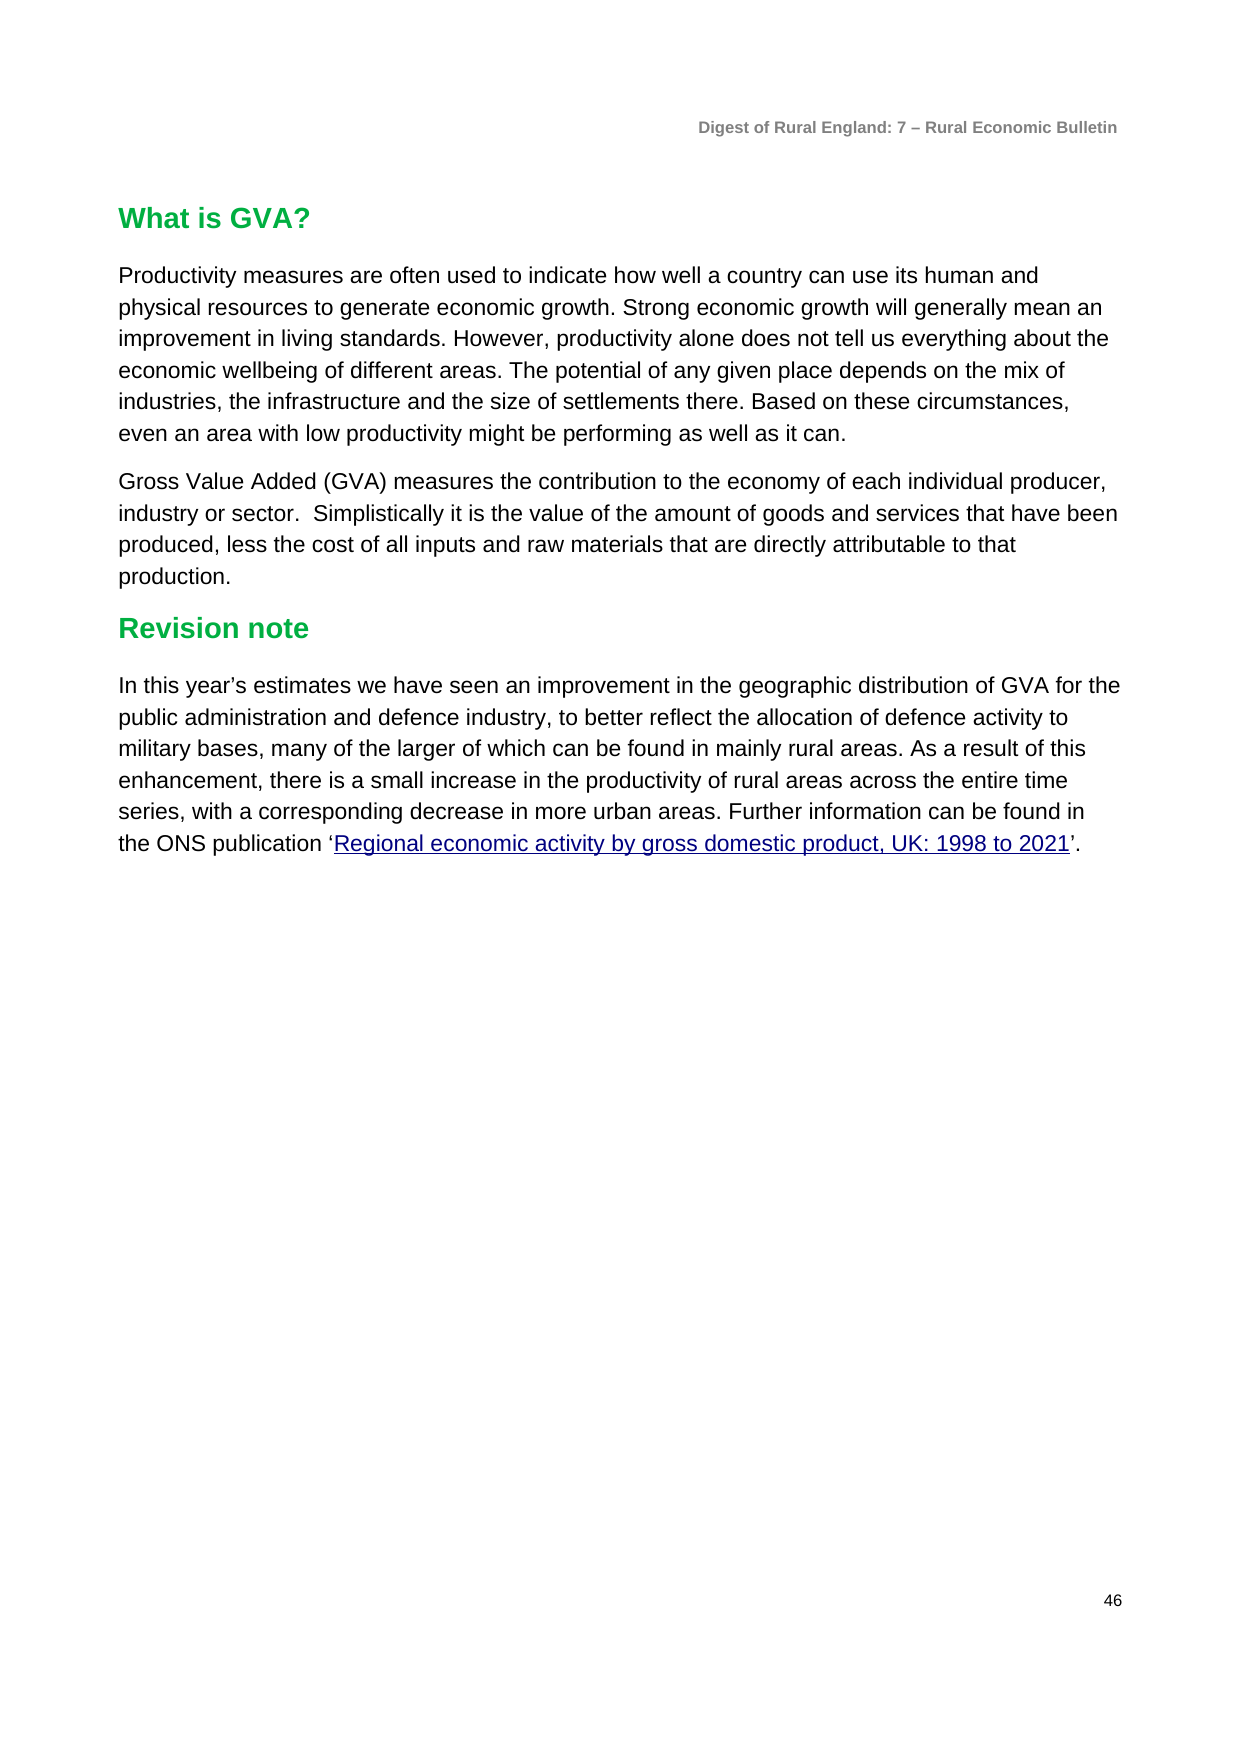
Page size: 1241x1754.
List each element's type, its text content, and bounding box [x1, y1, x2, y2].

subtitle What is GVA? [118, 201, 1122, 235]
text Gross Value Added (GVA) measures the contribution to the economy of each individual producer, industry or sector. Simplistically it is the value of the amount of goods and services that have been produced, less the cost of all inputs and raw materials that are directly attributable to that production. [118, 468, 1122, 589]
subtitle Revision note [118, 611, 1122, 644]
text Productivity measures are often used to indicate how well a country can use its human and physical resources to generate economic growth. Strong economic growth will generally mean an improvement in living standards. However, productivity alone does not tell us everything about the economic wellbeing of different areas. The potential of any given place depends on the mix of industries, the infrastructure and the size of settlements there. Based on these circumstances, even an area with low productivity might be performing as well as it can. [118, 262, 1122, 446]
text In this year’s estimates we have seen an improvement in the geographic distribution of GVA for the public administration and defence industry, to better reflect the allocation of defence activity to military bases, many of the larger of which can be found in mainly rural areas. As a result of this enhancement, there is a small increase in the productivity of rural areas across the entire time series, with a corresponding decrease in more urban areas. Further information can be found in the ONS publication ‘Regional economic activity by gross domestic product, UK: 1998 to 2021’. [118, 672, 1122, 856]
